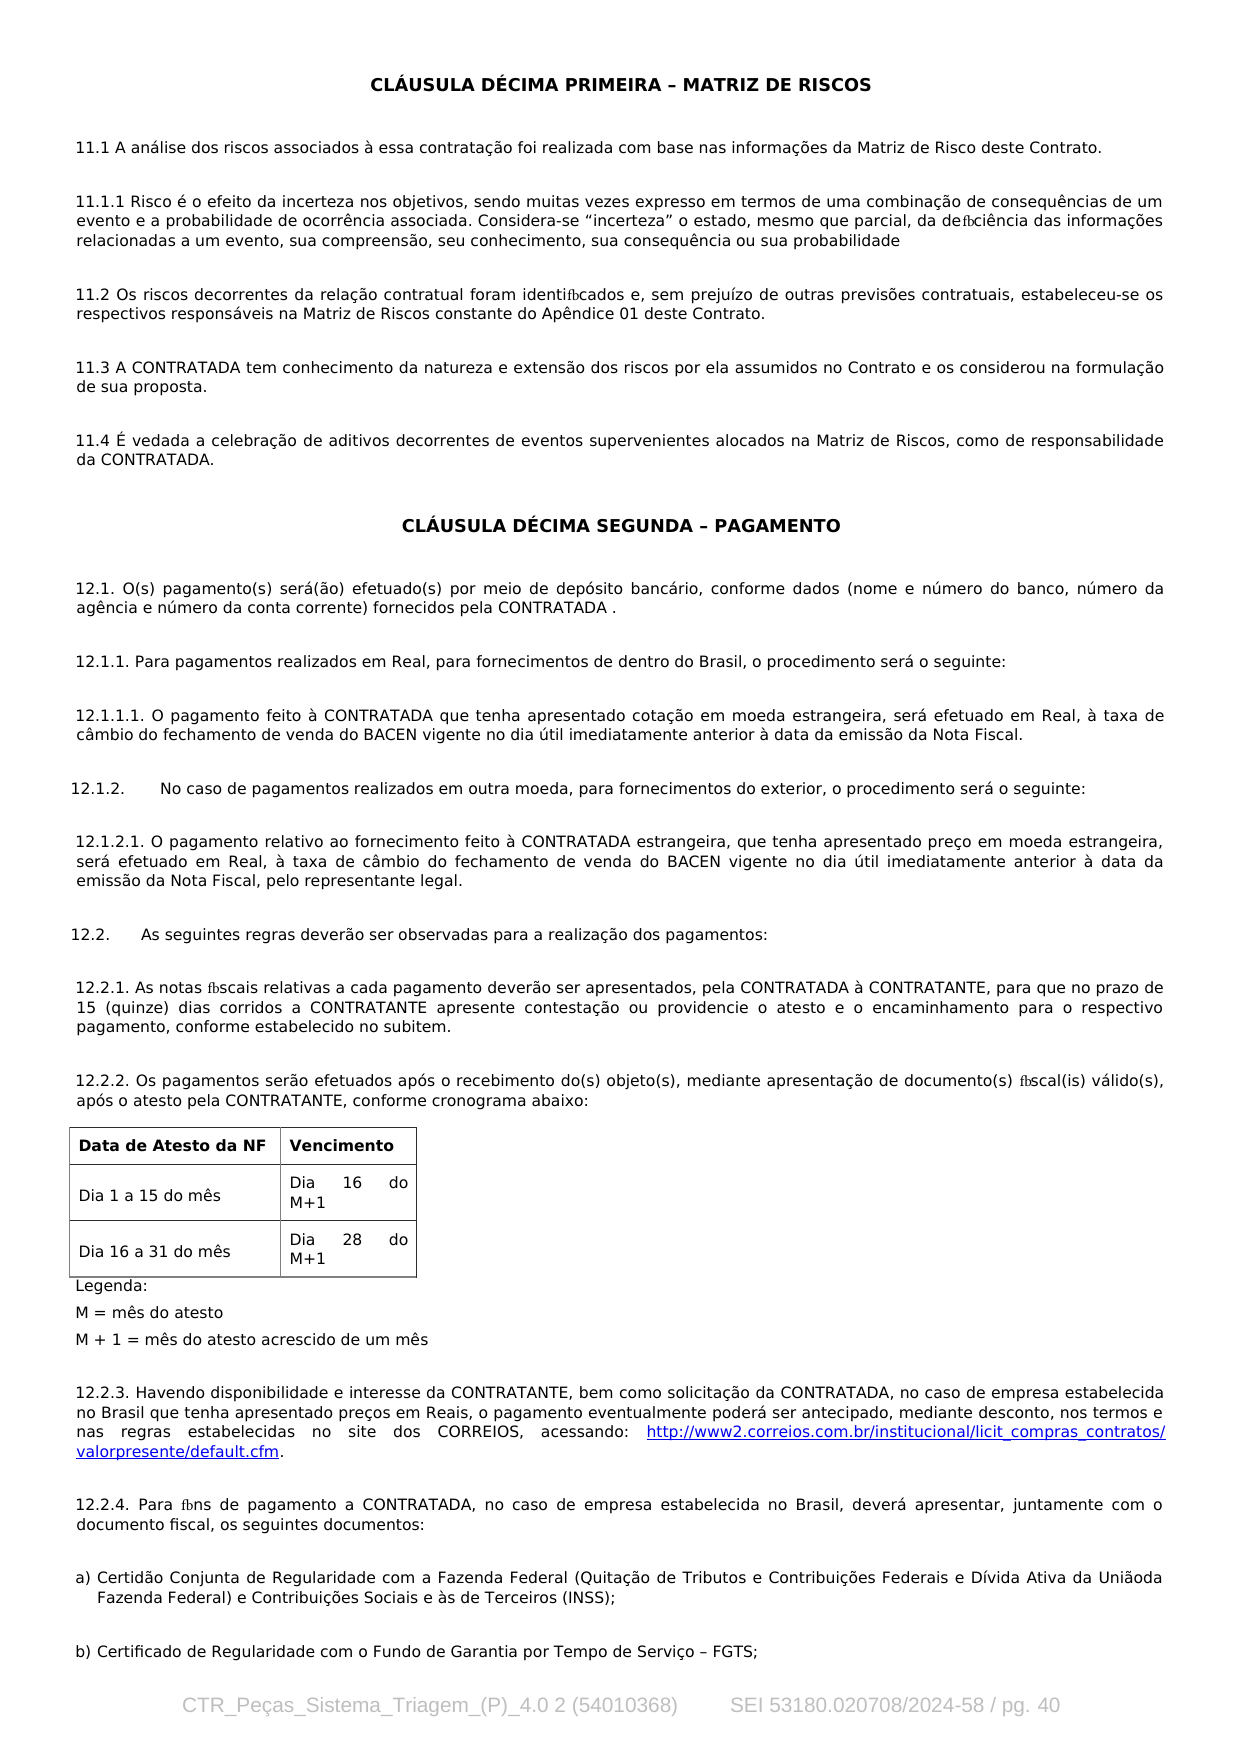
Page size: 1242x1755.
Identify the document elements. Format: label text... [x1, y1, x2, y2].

table_cell Dia 1 a 15 do mês [70, 1165, 280, 1220]
text 12.1.2. No caso de pagamentos realizados em outra moeda, para fornecimentos do exterior, o procedimento será o seguinte: [70, 779, 1171, 798]
text 12.2.1. As notas scais relativas a cada pagamento deverão ser apresentados, pela CONTRATADA à CONTRATANTE, para que no prazo de 15 (quinze) dias corridos a CONTRATANTE apresente contestação ou providencie o atesto e o encaminhamento para o respectivo pagamento, conforme estabelecido no subitem. [75, 979, 1166, 1037]
text 12.1.1. Para pagamentos realizados em Real, para fornecimentos de dentro do Brasil, o procedimento será o seguinte: [75, 653, 1166, 671]
text 11.1 A análise dos riscos associados à essa contratação foi realizada com base nas informações da Matriz de Risco deste Contrato. [75, 139, 1166, 157]
table_header Data de Atesto da NF [70, 1128, 280, 1164]
text 12.1. O(s) pagamento(s) será(ão) efetuado(s) por meio de depósito bancário, conforme dados (nome e número do banco, número da agência e número da conta corrente) fornecidos pela CONTRATADA . [75, 580, 1166, 617]
text 12.2.4. Para ns de pagamento a CONTRATADA, no caso de empresa estabelecida no Brasil, deverá apresentar, juntamente com o documento fiscal, os seguintes documentos: [75, 1496, 1166, 1534]
text 11.4 É vedada a celebração de aditivos decorrentes de eventos supervenientes alocados na Matriz de Riscos, como de responsabilidade da CONTRATADA. [75, 432, 1166, 469]
table_cell Dia 16 do M+1 [281, 1165, 416, 1220]
text Legenda: [75, 1277, 1166, 1296]
table_header Vencimento [281, 1128, 416, 1164]
text M + 1 = mês do atesto acrescido de um mês [75, 1331, 1166, 1349]
text 12.2. As seguintes regras deverão ser observadas para a realização dos pagamentos: [70, 926, 1171, 944]
text 11.2 Os riscos decorrentes da relação contratual foram identicados e, sem prejuízo de outras previsões contratuais, estabeleceu-se os respectivos responsáveis na Matriz de Riscos constante do Apêndice 01 deste Contrato. [75, 285, 1166, 323]
list Certidão Conjunta de Regularidade com a Fazenda Federal (Quitação de Tributos e Contribuições Federais e Dívida Ativa da Uniãoda Fazenda Federal) e Contribuições Sociais e às de Terceiros (INSS); [75, 1569, 1166, 1607]
list Certificado de Regularidade com o Fundo de Garantia por Tempo de Serviço – FGTS; [75, 1642, 1166, 1661]
text 12.2.3. Havendo disponibilidade e interesse da CONTRATANTE, bem como solicitação da CONTRATADA, no caso de empresa estabelecida no Brasil que tenha apresentado preços em Reais, o pagamento eventualmente poderá ser antecipado, mediante desconto, nos termos e nas regras estabelecidas no site dos CORREIOS, acessando: http://www2.correios.com.br/institucional/licit_compras_contratos/valorpresente/default.cfm. [75, 1384, 1166, 1461]
text 12.1.1.1. O pagamento feito à CONTRATADA que tenha apresentado cotação em moeda estrangeira, será efetuado em Real, à taxa de câmbio do fechamento de venda do BACEN vigente no dia útil imediatamente anterior à data da emissão da Nota Fiscal. [75, 706, 1166, 744]
table_cell Dia 28 do M+1 [281, 1221, 416, 1276]
text 11.1.1 Risco é o efeito da incerteza nos objetivos, sendo muitas vezes expresso em termos de uma combinação de consequências de um evento e a probabilidade de ocorrência associada. Considera-se “incerteza” o estado, mesmo que parcial, da deciência das informações relacionadas a um evento, sua compreensão, seu conhecimento, sua consequência ou sua probabilidade [75, 193, 1166, 250]
subtitle CLÁUSULA DÉCIMA SEGUNDA – PAGAMENTO [72, 516, 1171, 536]
text M = mês do atesto [75, 1304, 1166, 1322]
text 12.2.2. Os pagamentos serão efetuados após o recebimento do(s) objeto(s), mediante apresentação de documento(s) scal(is) válido(s), após o atesto pela CONTRATANTE, conforme cronograma abaixo: [75, 1072, 1166, 1110]
text 11.3 A CONTRATADA tem conhecimento da natureza e extensão dos riscos por ela assumidos no Contrato e os considerou na formulação de sua proposta. [75, 358, 1166, 396]
subtitle CLÁUSULA DÉCIMA PRIMEIRA – MATRIZ DE RISCOS [72, 75, 1171, 96]
table_cell Dia 16 a 31 do mês [70, 1221, 280, 1276]
text 12.1.2.1. O pagamento relativo ao fornecimento feito à CONTRATADA estrangeira, que tenha apresentado preço em moeda estrangeira, será efetuado em Real, à taxa de câmbio do fechamento de venda do BACEN vigente no dia útil imediatamente anterior à data da emissão da Nota Fiscal, pelo representante legal. [75, 833, 1166, 890]
